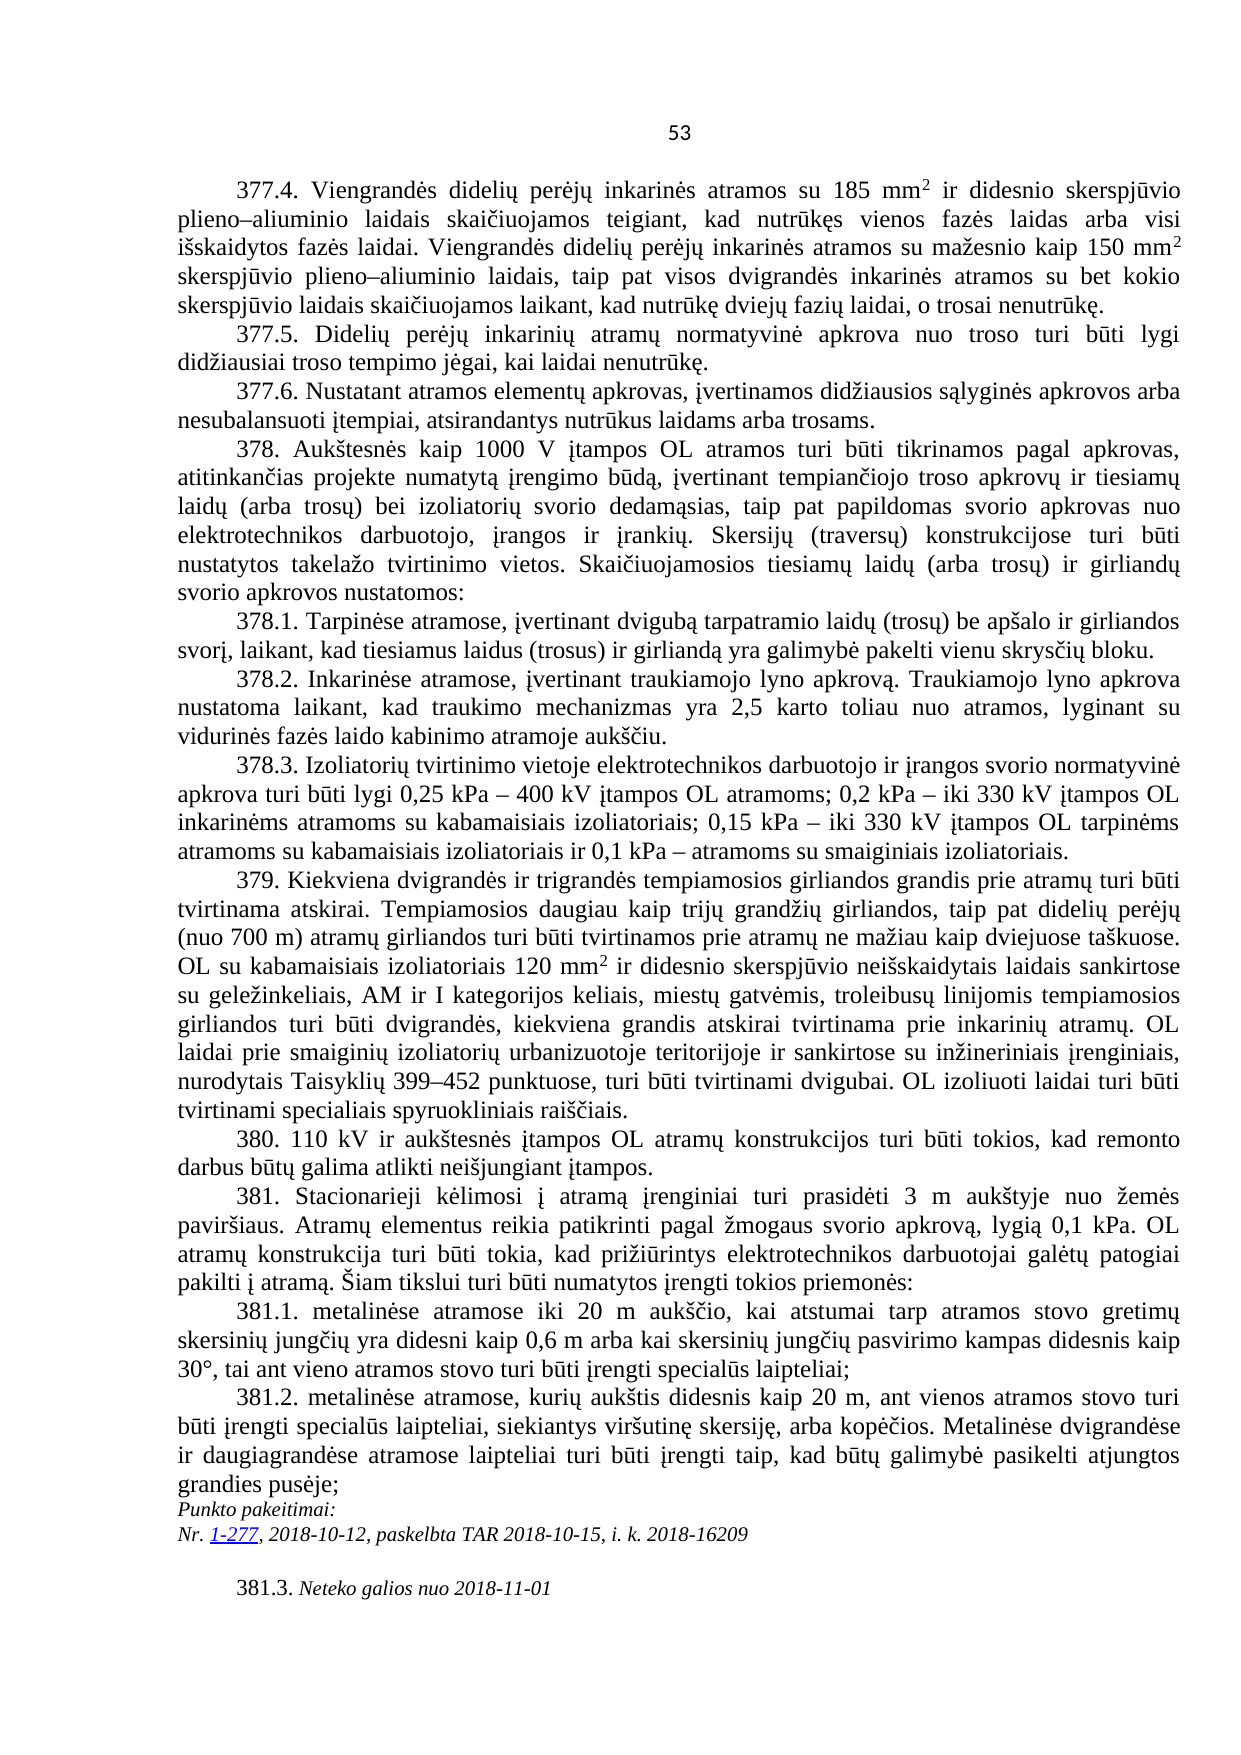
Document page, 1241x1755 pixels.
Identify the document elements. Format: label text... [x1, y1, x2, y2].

text 378.3. Izoliatorių tvirtinimo vietoje elektrotechnikos darbuotojo ir įrangos svorio normatyvinė apkrova turi būti lygi 0,25 kPa – 400 kV įtampos OL atramoms; 0,2 kPa – iki 330 kV įtampos OL inkarinėms atramoms su kabamaisiais izoliatoriais; 0,15 kPa – iki 330 kV įtampos OL tarpinėms atramoms su kabamaisiais izoliatoriais ir 0,1 kPa – atramoms su smaiginiais izoliatoriais. [177, 750, 1181, 865]
text 381.1. metalinėse atramose iki 20 m aukščio, kai atstumai tarp atramos stovo gretimų skersinių jungčių yra didesni kaip 0,6 m arba kai skersinių jungčių pasvirimo kampas didesnis kaip 30°, tai ant vieno atramos stovo turi būti įrengti specialūs laipteliai; [177, 1296, 1181, 1382]
text 377.5. Didelių perėjų inkarinių atramų normatyvinė apkrova nuo troso turi būti lygi didžiausiai troso tempimo jėgai, kai laidai nenutrūkę. [177, 319, 1181, 376]
text 381. Stacionarieji kėlimosi į atramą įrenginiai turi prasidėti 3 m aukštyje nuo žemės paviršiaus. Atramų elementus reikia patikrinti pagal žmogaus svorio apkrovą, lygią 0,1 kPa. OL atramų konstrukcija turi būti tokia, kad prižiūrintys elektrotechnikos darbuotojai galėtų patogiai pakilti į atramą. Šiam tikslui turi būti numatytos įrengti tokios priemonės: [177, 1181, 1181, 1296]
text 378.1. Tarpinėse atramose, įvertinant dvigubą tarpatramio laidų (trosų) be apšalo ir girliandos svorį, laikant, kad tiesiamus laidus (trosus) ir girliandą yra galimybė pakelti vienu skrysčių bloku. [177, 606, 1181, 664]
text 378.2. Inkarinėse atramose, įvertinant traukiamojo lyno apkrovą. Traukiamojo lyno apkrova nustatoma laikant, kad traukimo mechanizmas yra 2,5 karto toliau nuo atramos, lyginant su vidurinės fazės laido kabinimo atramoje aukščiu. [177, 664, 1181, 750]
text 381.3. Neteko galios nuo 2018-11-01 [177, 1574, 1181, 1601]
text Nr. 1-277, 2018-10-12, paskelbta TAR 2018-10-15, i. k. 2018-16209 [177, 1521, 1181, 1546]
text 380. 110 kV ir aukštesnės įtampos OL atramų konstrukcijos turi būti tokios, kad remonto darbus būtų galima atlikti neišjungiant įtampos. [177, 1124, 1181, 1181]
text 378. Aukštesnės kaip 1000 V įtampos OL atramos turi būti tikrinamos pagal apkrovas, atitinkančias projekte numatytą įrengimo būdą, įvertinant tempiančiojo troso apkrovų ir tiesiamų laidų (arba trosų) bei izoliatorių svorio dedamąsias, taip pat papildomas svorio apkrovas nuo elektrotechnikos darbuotojo, įrangos ir įrankių. Skersijų (traversų) konstrukcijose turi būti nustatytos takelažo tvirtinimo vietos. Skaičiuojamosios tiesiamų laidų (arba trosų) ir girliandų svorio apkrovos nustatomos: [177, 434, 1181, 606]
text 381.2. metalinėse atramose, kurių aukštis didesnis kaip 20 m, ant vienos atramos stovo turi būti įrengti specialūs laipteliai, siekiantys viršutinę skersiję, arba kopėčios. Metalinėse dvigrandėse ir daugiagrandėse atramose laipteliai turi būti įrengti taip, kad būtų galimybė pasikelti atjungtos grandies pusėje; [177, 1382, 1181, 1497]
text 377.6. Nustatant atramos elementų apkrovas, įvertinamos didžiausios sąlyginės apkrovos arba nesubalansuoti įtempiai, atsirandantys nutrūkus laidams arba trosams. [177, 376, 1181, 434]
text Punkto pakeitimai: [177, 1497, 1181, 1521]
text 377.4. Viengrandės didelių perėjų inkarinės atramos su 185 mm2 ir didesnio skerspjūvio plieno–aliuminio laidais skaičiuojamos teigiant, kad nutrūkęs vienos fazės laidas arba visi išskaidytos fazės laidai. Viengrandės didelių perėjų inkarinės atramos su mažesnio kaip 150 mm2 skerspjūvio plieno–aliuminio laidais, taip pat visos dvigrandės inkarinės atramos su bet kokio skerspjūvio laidais skaičiuojamos laikant, kad nutrūkę dviejų fazių laidai, o trosai nenutrūkę. [177, 175, 1181, 319]
text 379. Kiekviena dvigrandės ir trigrandės tempiamosios girliandos grandis prie atramų turi būti tvirtinama atskirai. Tempiamosios daugiau kaip trijų grandžių girliandos, taip pat didelių perėjų (nuo 700 m) atramų girliandos turi būti tvirtinamos prie atramų ne mažiau kaip dviejuose taškuose. OL su kabamaisiais izoliatoriais 120 mm2 ir didesnio skerspjūvio neišskaidytais laidais sankirtose su geležinkeliais, AM ir I kategorijos keliais, miestų gatvėmis, troleibusų linijomis tempiamosios girliandos turi būti dvigrandės, kiekviena grandis atskirai tvirtinama prie inkarinių atramų. OL laidai prie smaiginių izoliatorių urbanizuotoje teritorijoje ir sankirtose su inžineriniais įrenginiais, nurodytais Taisyklių 399–452 punktuose, turi būti tvirtinami dvigubai. OL izoliuoti laidai turi būti tvirtinami specialiais spyruokliniais raiščiais. [177, 865, 1181, 1124]
